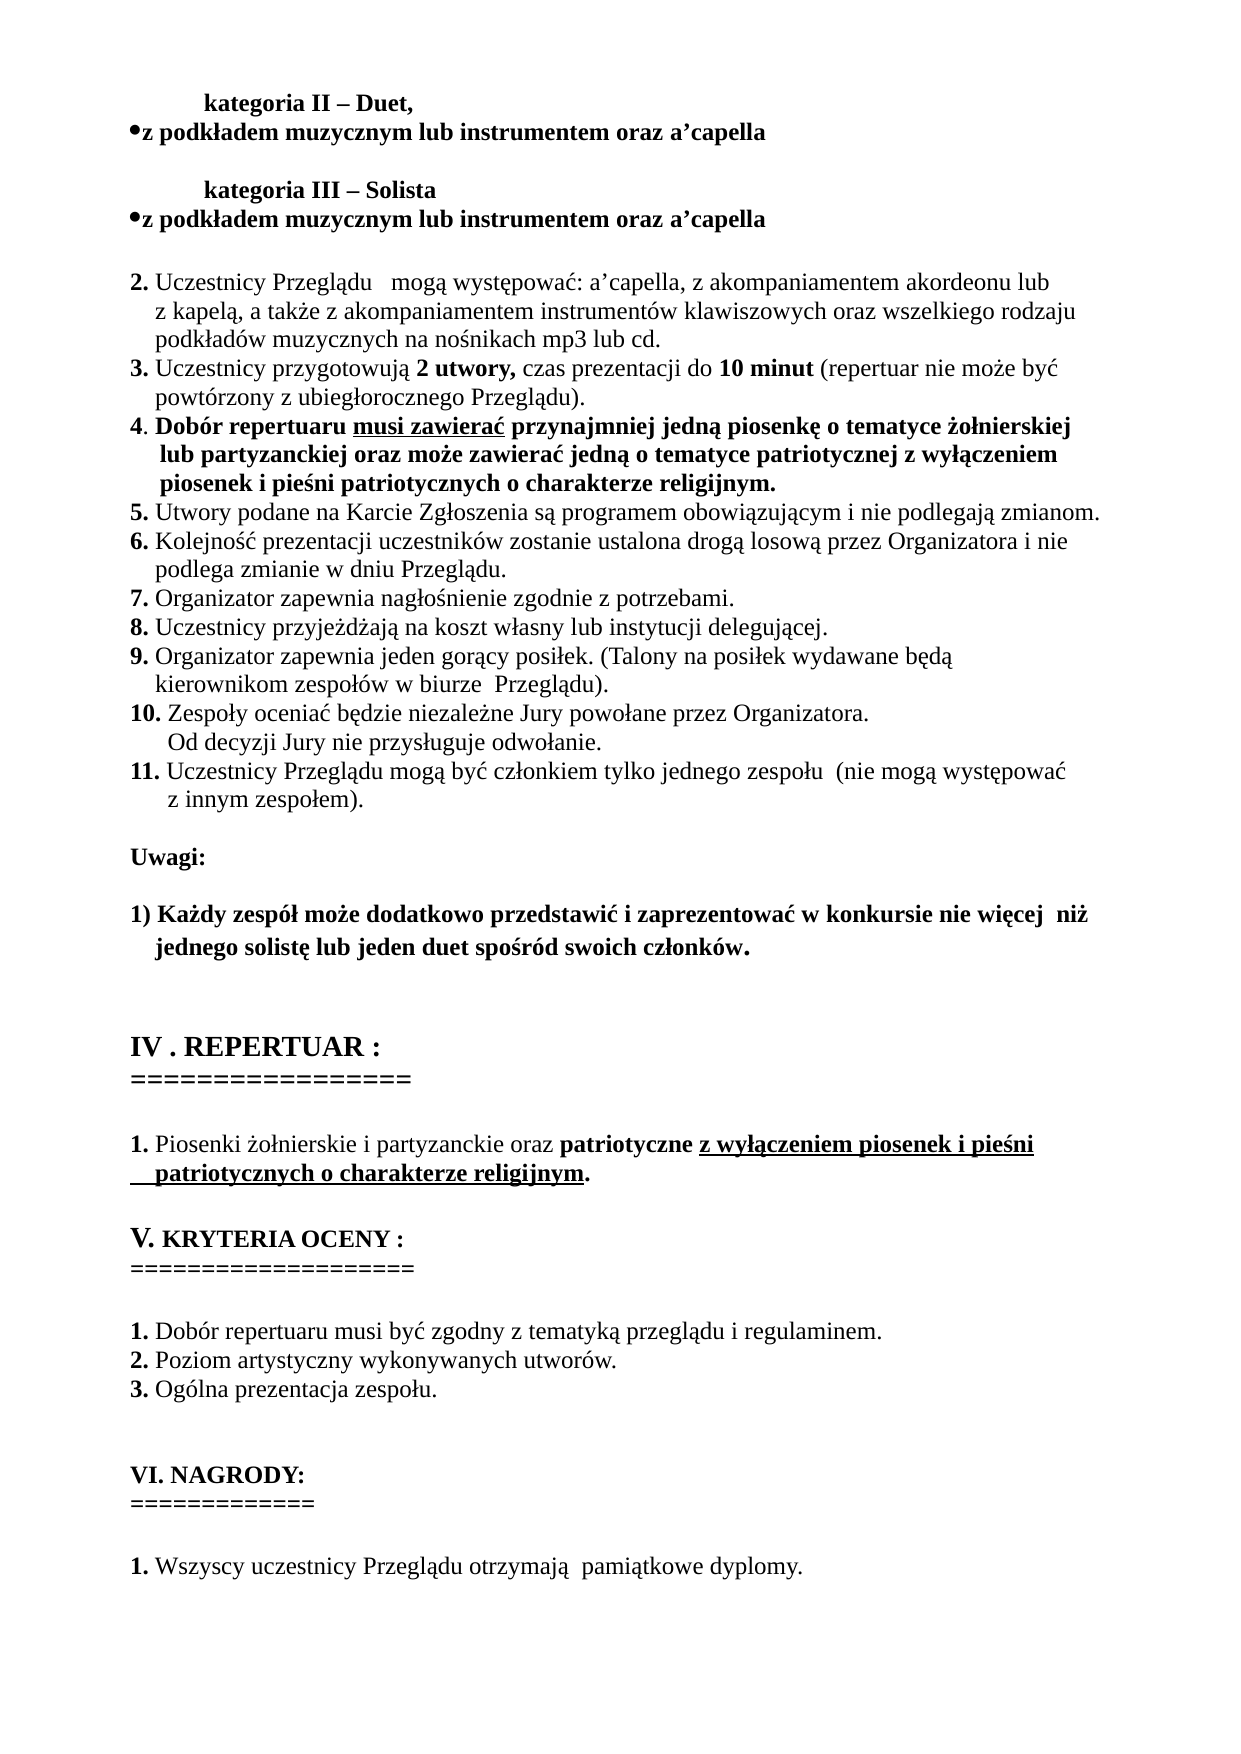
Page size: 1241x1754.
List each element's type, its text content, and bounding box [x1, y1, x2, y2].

text Od decyzji Jury nie przysługuje odwołanie. [130, 727, 1152, 756]
text kategoria II – Duet, [130, 88, 1152, 117]
text jednego solistę lub jeden duet spośród swoich członków. [130, 928, 1152, 962]
text 1. Wszyscy uczestnicy Przeglądu otrzymają pamiątkowe dyplomy. [130, 1551, 1152, 1580]
text 7. Organizator zapewnia nagłośnienie zgodnie z potrzebami. [130, 583, 1152, 612]
list z podkładem muzycznym lub instrumentem oraz a’capella [130, 117, 1152, 146]
text podkładów muzycznych na nośnikach mp3 lub cd. [130, 324, 1152, 353]
text kategoria III – Solista [130, 175, 1152, 204]
text 3. Ogólna prezentacja zespołu. [130, 1374, 1152, 1403]
text Uwagi: [130, 842, 1152, 871]
text 1. Piosenki żołnierskie i partyzanckie oraz patriotyczne z wyłączeniem piosenek i pieśni [130, 1129, 1152, 1158]
text ============= [130, 1489, 1152, 1518]
text 1. Dobór repertuaru musi być zgodny z tematyką przeglądu i regulaminem. [130, 1316, 1152, 1345]
text 4. Dobór repertuaru musi zawierać przynajmniej jedną piosenkę o tematyce żołnierskiej lub partyzanckiej oraz może zawierać jedną o tematyce patriotycznej z wyłączeniem piosenek i pieśni patriotycznych o charakterze religijnym. [130, 411, 1152, 497]
text patriotycznych o charakterze religijnym. [130, 1158, 1152, 1187]
text 10. Zespoły oceniać będzie niezależne Jury powołane przez Organizatora. [130, 698, 1152, 727]
text 6. Kolejność prezentacji uczestników zostanie ustalona drogą losową przez Organizatora i nie [130, 526, 1152, 554]
text ==================== [130, 1254, 1152, 1283]
text 2. Poziom artystyczny wykonywanych utworów. [130, 1345, 1152, 1374]
text 2. Uczestnicy Przeglądu mogą występować: a’capella, z akompaniamentem akordeonu lub z kapelą, a także z akompaniamentem instrumentów klawiszowych oraz wszelkiego rodzaju [130, 267, 1152, 324]
text 8. Uczestnicy przyjeżdżają na koszt własny lub instytucji delegującej. [130, 612, 1152, 641]
text IV . REPERTUAR : [130, 1029, 1152, 1062]
text kierownikom zespołów w biurze Przeglądu). [130, 669, 1152, 698]
text ================= [130, 1062, 1152, 1096]
text V. KRYTERIA OCENY : [130, 1221, 1152, 1254]
text 5. Utwory podane na Karcie Zgłoszenia są programem obowiązującym i nie podlegają zmianom. [130, 497, 1152, 526]
text VI. NAGRODY: [130, 1460, 1152, 1489]
text z innym zespołem). [130, 784, 1152, 813]
text powtórzony z ubiegłorocznego Przeglądu). [130, 382, 1152, 411]
text 9. Organizator zapewnia jeden gorący posiłek. (Talony na posiłek wydawane będą [130, 641, 1152, 669]
text podlega zmianie w dniu Przeglądu. [130, 554, 1152, 583]
text 3. Uczestnicy przygotowują 2 utwory, czas prezentacji do 10 minut (repertuar nie może być [130, 353, 1152, 382]
text 11. Uczestnicy Przeglądu mogą być członkiem tylko jednego zespołu (nie mogą występować [130, 756, 1152, 784]
list z podkładem muzycznym lub instrumentem oraz a’capella [130, 204, 1152, 233]
text 1) Każdy zespół może dodatkowo przedstawić i zaprezentować w konkursie nie więcej niż [130, 899, 1152, 928]
